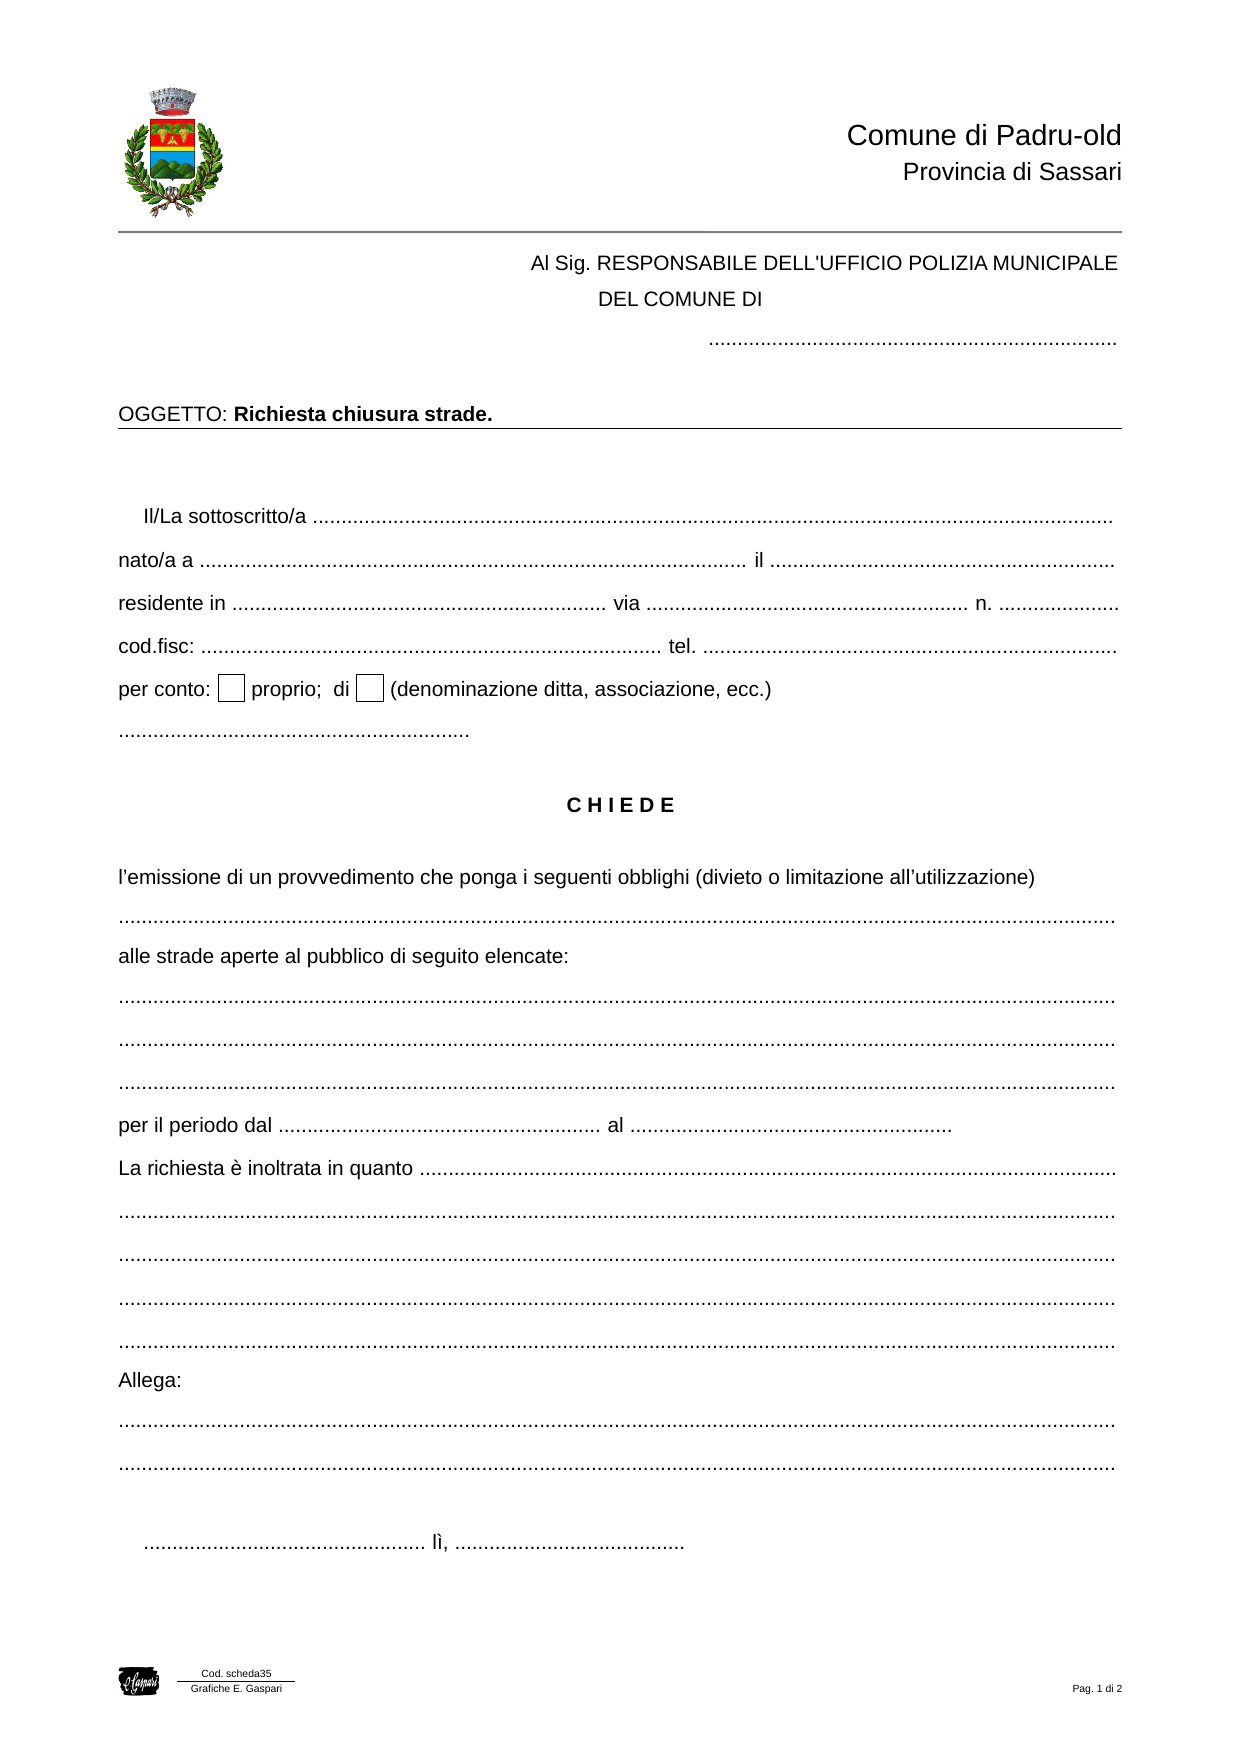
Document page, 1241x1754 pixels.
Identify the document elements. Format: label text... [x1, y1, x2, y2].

text DEL COMUNE DI [598, 287, 1122, 311]
text Al Sig. RESPONSABILE DELL'UFFICIO POLIZIA MUNICIPALE [531, 251, 1122, 274]
text Provincia di Sassari [224, 157, 1122, 185]
text ............................................................................................................................................................................. [118, 1023, 1122, 1052]
text per conto: proprio; di (denominazione ditta, associazione, ecc.) ............................................................. [118, 673, 1122, 742]
text ............................................................................................................................................................................. [118, 1447, 1122, 1476]
picture [118, 1666, 160, 1696]
text OGGETTO: Richiesta chiusura strade. [118, 402, 1122, 428]
text ................................................. lì, ........................................ [143, 1526, 1122, 1555]
text C H I E D E [118, 793, 1122, 817]
text nato/a a ............................................................................................... il ............................................................ [118, 544, 1122, 572]
text ............................................................................................................................................................................. [118, 1325, 1122, 1353]
text ............................................................................................................................................................................. [118, 1404, 1122, 1432]
picture [122, 87, 224, 219]
text ............................................................................................................................................................................. [118, 1066, 1122, 1095]
text Allega: [118, 1368, 1122, 1392]
text alle strade aperte al pubblico di seguito elencate: [118, 944, 1122, 968]
text ....................................................................... [708, 322, 1122, 351]
text ............................................................................................................................................................................. [118, 980, 1122, 1008]
text ............................................................................................................................................................................. [118, 1282, 1122, 1310]
text per il periodo dal ........................................................ al ........................................................ [118, 1109, 1122, 1138]
text La richiesta è inoltrata in quanto ......................................................................................................................... [118, 1152, 1122, 1181]
text cod.fisc: ................................................................................ tel. ........................................................................ [118, 630, 1122, 659]
text Il/La sottoscritto/a ........................................................................................................................................... [118, 501, 1122, 529]
text l’emissione di un provvedimento che ponga i seguenti obblighi (divieto o limitazione all’utilizzazione) ............................................................................................................................................................................. [118, 865, 1122, 929]
text ............................................................................................................................................................................. [118, 1195, 1122, 1224]
text Comune di Padru-old [224, 118, 1122, 152]
text residente in ................................................................. via ........................................................ n. ..................... [118, 587, 1122, 616]
text ............................................................................................................................................................................. [118, 1238, 1122, 1267]
